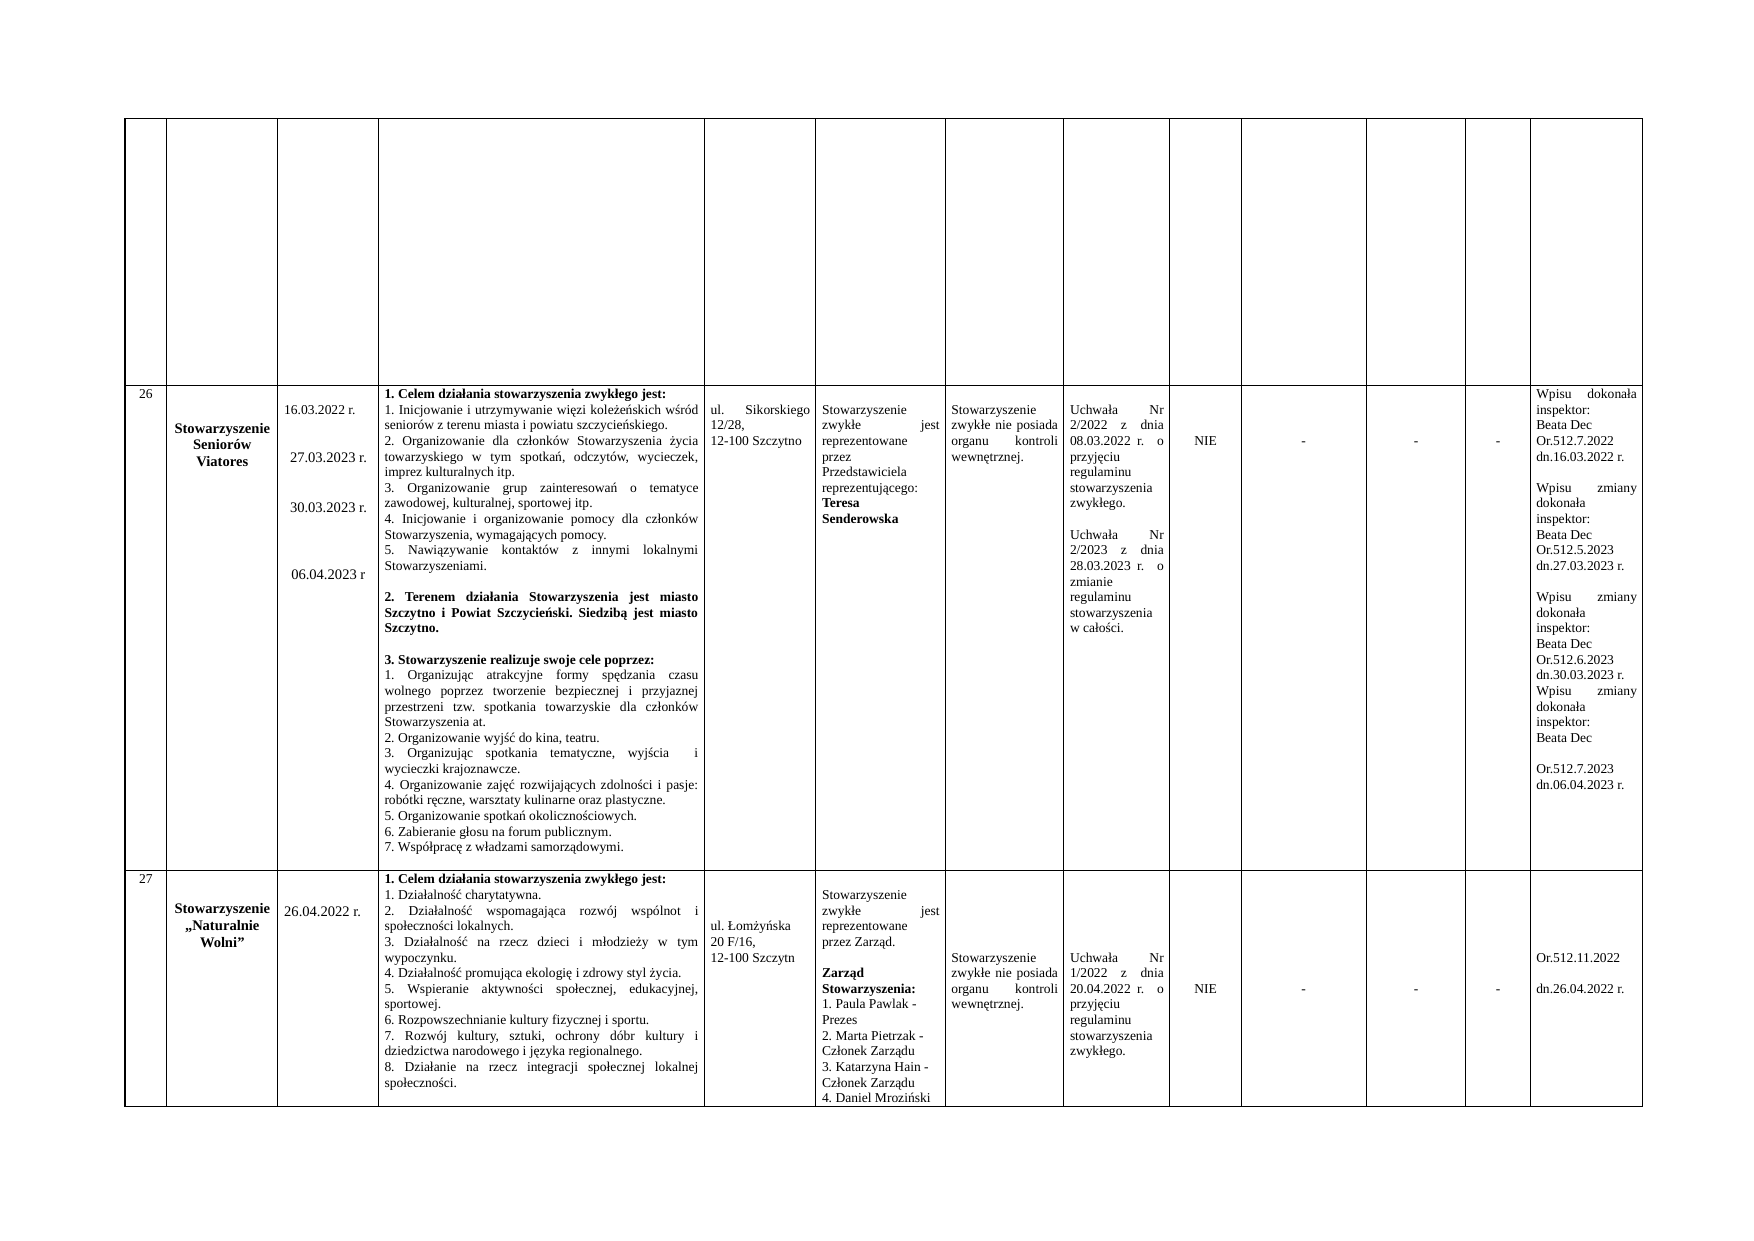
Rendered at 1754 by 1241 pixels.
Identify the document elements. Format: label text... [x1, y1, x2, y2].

table_cell [1170, 119, 1241, 385]
table_cell Uchwała Nr 2/2022 z dnia 08.03.2022 r. o przyjęciu regulaminu stowarzyszenia zwykłego. Uchwała Nr 2/2023 z dnia 28.03.2023 r. o zmianie regulaminu stowarzyszenia w całości. [1064, 386, 1169, 870]
table_cell Stowarzyszenie zwykłe nie posiada organu kontroli wewnętrznej. [946, 386, 1063, 870]
table_cell Stowarzyszenie zwykłe jest reprezentowane przez Przedstawiciela reprezentującego: Teresa Senderowska [816, 386, 945, 870]
table_cell [167, 119, 277, 385]
table_cell Uchwała Nr 1/2022 z dnia 20.04.2022 r. o przyjęciu regulaminu stowarzyszenia zwykłego. [1064, 871, 1169, 1106]
table_cell - [1367, 871, 1465, 1106]
table_cell Stowarzyszenie „Naturalnie Wolni” [167, 871, 277, 1106]
table_cell - [1242, 119, 1366, 385]
table_cell Stowarzyszenie zwykłe nie posiada organu kontroli wewnętrznej. [946, 871, 1063, 1106]
table_cell - [1367, 119, 1465, 385]
table_cell Stowarzyszenie Seniorów Viatores [167, 386, 277, 870]
table_cell 16.03.2022 r. 27.03.2023 r. 30.03.2023 r. 06.04.2023 r [278, 386, 378, 870]
table_cell - [1242, 386, 1366, 870]
table_cell NIE [1170, 386, 1241, 870]
table_cell [278, 119, 378, 385]
table_cell ul. Łomżyńska 20 F/16, 12-100 Szczytn [705, 871, 815, 1106]
table_cell [379, 119, 704, 385]
table_cell NIE [1170, 871, 1241, 1106]
table_cell ul. Sikorskiego 12/28, 12-100 Szczytno [705, 386, 815, 870]
table_cell [1064, 119, 1169, 385]
table_cell 27 [126, 871, 166, 1106]
table_cell [1531, 119, 1642, 385]
table_cell [946, 119, 1063, 385]
table_cell - [1466, 871, 1530, 1106]
table_cell [705, 119, 815, 385]
table_cell - [1466, 386, 1530, 870]
table_cell - [1367, 386, 1465, 870]
table_cell [126, 119, 166, 385]
table_cell Wpisu dokonała inspektor: Beata Dec Or.512.7.2022 dn.16.03.2022 r. Wpisu zmiany dokonała inspektor: Beata Dec Or.512.5.2023 dn.27.03.2023 r. Wpisu zmiany dokonała inspektor: Beata Dec Or.512.6.2023 dn.30.03.2023 r. Wpisu zmiany dokonała inspektor: Beata Dec Or.512.7.2023 dn.06.04.2023 r. [1531, 386, 1642, 870]
table_cell 26.04.2022 r. [278, 871, 378, 1106]
table_cell 26 [126, 386, 166, 870]
table_cell - [1466, 119, 1530, 385]
table_cell 1. Celem działania stowarzyszenia zwykłego jest: 1. Inicjowanie i utrzymywanie więzi koleżeńskich wśród seniorów z terenu miasta i powiatu szczycieńskiego. 2. Organizowanie dla członków Stowarzyszenia życia towarzyskiego w tym spotkań, odczytów, wycieczek, imprez kulturalnych itp. 3. Organizowanie grup zainteresowań o tematyce zawodowej, kulturalnej, sportowej itp. 4. Inicjowanie i organizowanie pomocy dla członków Stowarzyszenia, wymagających pomocy. 5. Nawiązywanie kontaktów z innymi lokalnymi Stowarzyszeniami. 2. Terenem działania Stowarzyszenia jest miasto Szczytno i Powiat Szczycieński. Siedzibą jest miasto Szczytno. 3. Stowarzyszenie realizuje swoje cele poprzez: 1. Organizując atrakcyjne formy spędzania czasu wolnego poprzez tworzenie bezpiecznej i przyjaznej przestrzeni tzw. spotkania towarzyskie dla członków Stowarzyszenia at. 2. Organizowanie wyjść do kina, teatru. 3. Organizując spotkania tematyczne, wyjścia i wycieczki krajoznawcze. 4. Organizowanie zajęć rozwijających zdolności i pasje: robótki ręczne, warsztaty kulinarne oraz plastyczne. 5. Organizowanie spotkań okolicznościowych. 6. Zabieranie głosu na forum publicznym. 7. Współpracę z władzami samorządowymi. [379, 386, 704, 870]
table_cell Or.512.11.2022 dn.26.04.2022 r. [1531, 871, 1642, 1106]
table_cell Stowarzyszenie zwykłe jest reprezentowane przez Zarząd. Zarząd Stowarzyszenia: 1. Paula Pawlak - Prezes 2. Marta Pietrzak - Członek Zarządu 3. Katarzyna Hain - Członek Zarządu 4. Daniel Mroziński [816, 871, 945, 1106]
table_cell - [1242, 871, 1366, 1106]
table_cell 1. Celem działania stowarzyszenia zwykłego jest: 1. Działalność charytatywna. 2. Działalność wspomagająca rozwój wspólnot i społeczności lokalnych. 3. Działalność na rzecz dzieci i młodzieży w tym wypoczynku. 4. Działalność promująca ekologię i zdrowy styl życia. 5. Wspieranie aktywności społecznej, edukacyjnej, sportowej. 6. Rozpowszechnianie kultury fizycznej i sportu. 7. Rozwój kultury, sztuki, ochrony dóbr kultury i dziedzictwa narodowego i języka regionalnego. 8. Działanie na rzecz integracji społecznej lokalnej społeczności. [379, 871, 704, 1106]
table_cell [816, 119, 945, 385]
